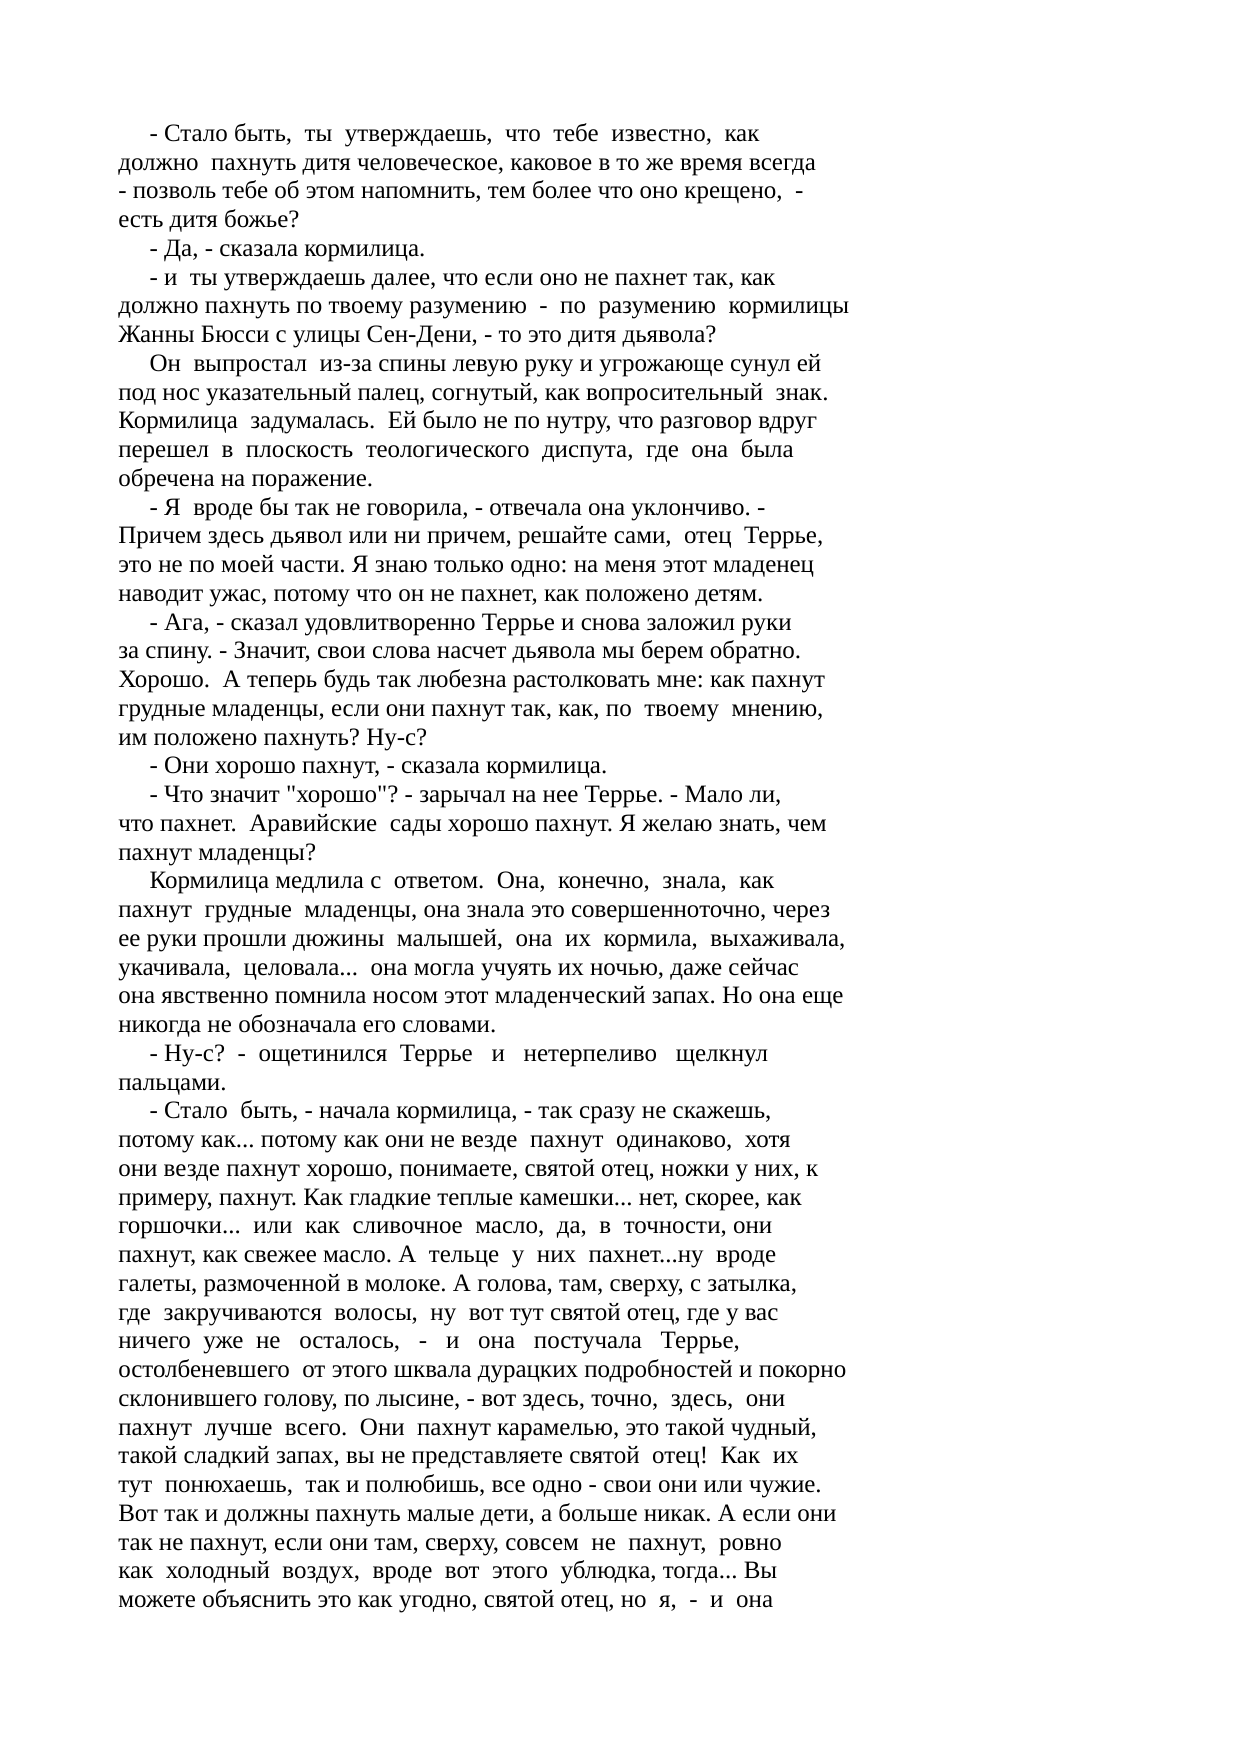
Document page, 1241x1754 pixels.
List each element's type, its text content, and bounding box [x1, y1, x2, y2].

text пахнут, как свежее масло. А тельце у них пахнет...ну вроде [118, 1239, 1122, 1268]
text так не пахнут, если они там, сверху, совсем не пахнут, ровно [118, 1527, 1122, 1556]
text что пахнет. Аравийские сады хорошо пахнут. Я желаю знать, чем [118, 808, 1122, 837]
text Жанны Бюсси с улицы Сен-Дени, - то это дитя дьявола? [118, 319, 1122, 348]
text можете объяснить это как угодно, святой отец, но я, - и она [118, 1584, 1122, 1613]
text склонившего голову, по лысине, - вот здесь, точно, здесь, они [118, 1383, 1122, 1412]
text под нос указательный палец, согнутый, как вопросительный знак. [118, 377, 1122, 406]
text ее руки прошли дюжины малышей, она их кормила, выхаживала, [118, 923, 1122, 952]
text - позволь тебе об этом напомнить, тем более что оно крещено, - [118, 176, 1122, 204]
text Он выпростал из-за спины левую руку и угрожающе сунул ей [118, 348, 1122, 377]
text Хорошо. А теперь будь так любезна растолковать мне: как пахнут [118, 664, 1122, 693]
text должно пахнуть дитя человеческое, каковое в то же время всегда [118, 147, 1122, 176]
text пахнут грудные младенцы, она знала это совершенноточно, через [118, 894, 1122, 923]
text пахнут младенцы? [118, 837, 1122, 866]
text она явственно помнила носом этот младенческий запах. Но она еще [118, 981, 1122, 1009]
text потому как... потому как они не везде пахнут одинаково, хотя [118, 1124, 1122, 1153]
text Вот так и должны пахнуть малые дети, а больше никак. А если они [118, 1498, 1122, 1527]
text - Они хорошо пахнут, - сказала кормилица. [118, 751, 1122, 779]
text пахнут лучше всего. Они пахнут карамелью, это такой чудный, [118, 1412, 1122, 1441]
text где закручиваются волосы, ну вот тут святой отец, где у вас [118, 1297, 1122, 1326]
text обречена на поражение. [118, 463, 1122, 492]
text - Стало быть, - начала кормилица, - так сразу не скажешь, [118, 1096, 1122, 1124]
text - и ты утверждаешь далее, что если оно не пахнет так, как [118, 262, 1122, 291]
text - Я вроде бы так не говорила, - отвечала она уклончиво. - [118, 492, 1122, 521]
text это не по моей части. Я знаю только одно: на меня этот младенец [118, 549, 1122, 578]
text Причем здесь дьявол или ни причем, решайте сами, отец Террье, [118, 521, 1122, 549]
text грудные младенцы, если они пахнут так, как, по твоему мнению, [118, 693, 1122, 722]
text наводит ужас, потому что он не пахнет, как положено детям. [118, 578, 1122, 607]
text перешел в плоскость теологического диспута, где она была [118, 434, 1122, 463]
text никогда не обозначала его словами. [118, 1009, 1122, 1038]
text ничего уже не осталось, - и она постучала Террье, [118, 1326, 1122, 1354]
text укачивала, целовала... она могла учуять их ночью, даже сейчас [118, 952, 1122, 981]
text - Стало быть, ты утверждаешь, что тебе известно, как [118, 118, 1122, 147]
text горшочки... или как сливочное масло, да, в точности, они [118, 1211, 1122, 1239]
text Кормилица задумалась. Ей было не по нутру, что разговор вдруг [118, 406, 1122, 434]
text должно пахнуть по твоему разумению - по разумению кормилицы [118, 291, 1122, 319]
text - Что значит "хорошо"? - зарычал на нее Террье. - Мало ли, [118, 779, 1122, 808]
text пальцами. [118, 1067, 1122, 1096]
text им положено пахнуть? Ну-с? [118, 722, 1122, 751]
text как холодный воздух, вроде вот этого ублюдка, тогда... Вы [118, 1556, 1122, 1584]
text они везде пахнут хорошо, понимаете, святой отец, ножки у них, к [118, 1153, 1122, 1182]
text примеру, пахнут. Как гладкие теплые камешки... нет, скорее, как [118, 1182, 1122, 1211]
text - Ага, - сказал удовлитворенно Террье и снова заложил руки [118, 607, 1122, 636]
text тут понюхаешь, так и полюбишь, все одно - свои они или чужие. [118, 1469, 1122, 1498]
text такой сладкий запах, вы не представляете святой отец! Как их [118, 1441, 1122, 1469]
text - Да, - сказала кормилица. [118, 233, 1122, 262]
text Кормилица медлила с ответом. Она, конечно, знала, как [118, 866, 1122, 894]
text - Ну-с? - ощетинился Террье и нетерпеливо щелкнул [118, 1038, 1122, 1067]
text за спину. - Значит, свои слова насчет дьявола мы берем обратно. [118, 636, 1122, 664]
text остолбеневшего от этого шквала дурацких подробностей и покорно [118, 1354, 1122, 1383]
text галеты, размоченной в молоке. А голова, там, сверху, с затылка, [118, 1268, 1122, 1297]
text есть дитя божье? [118, 204, 1122, 233]
